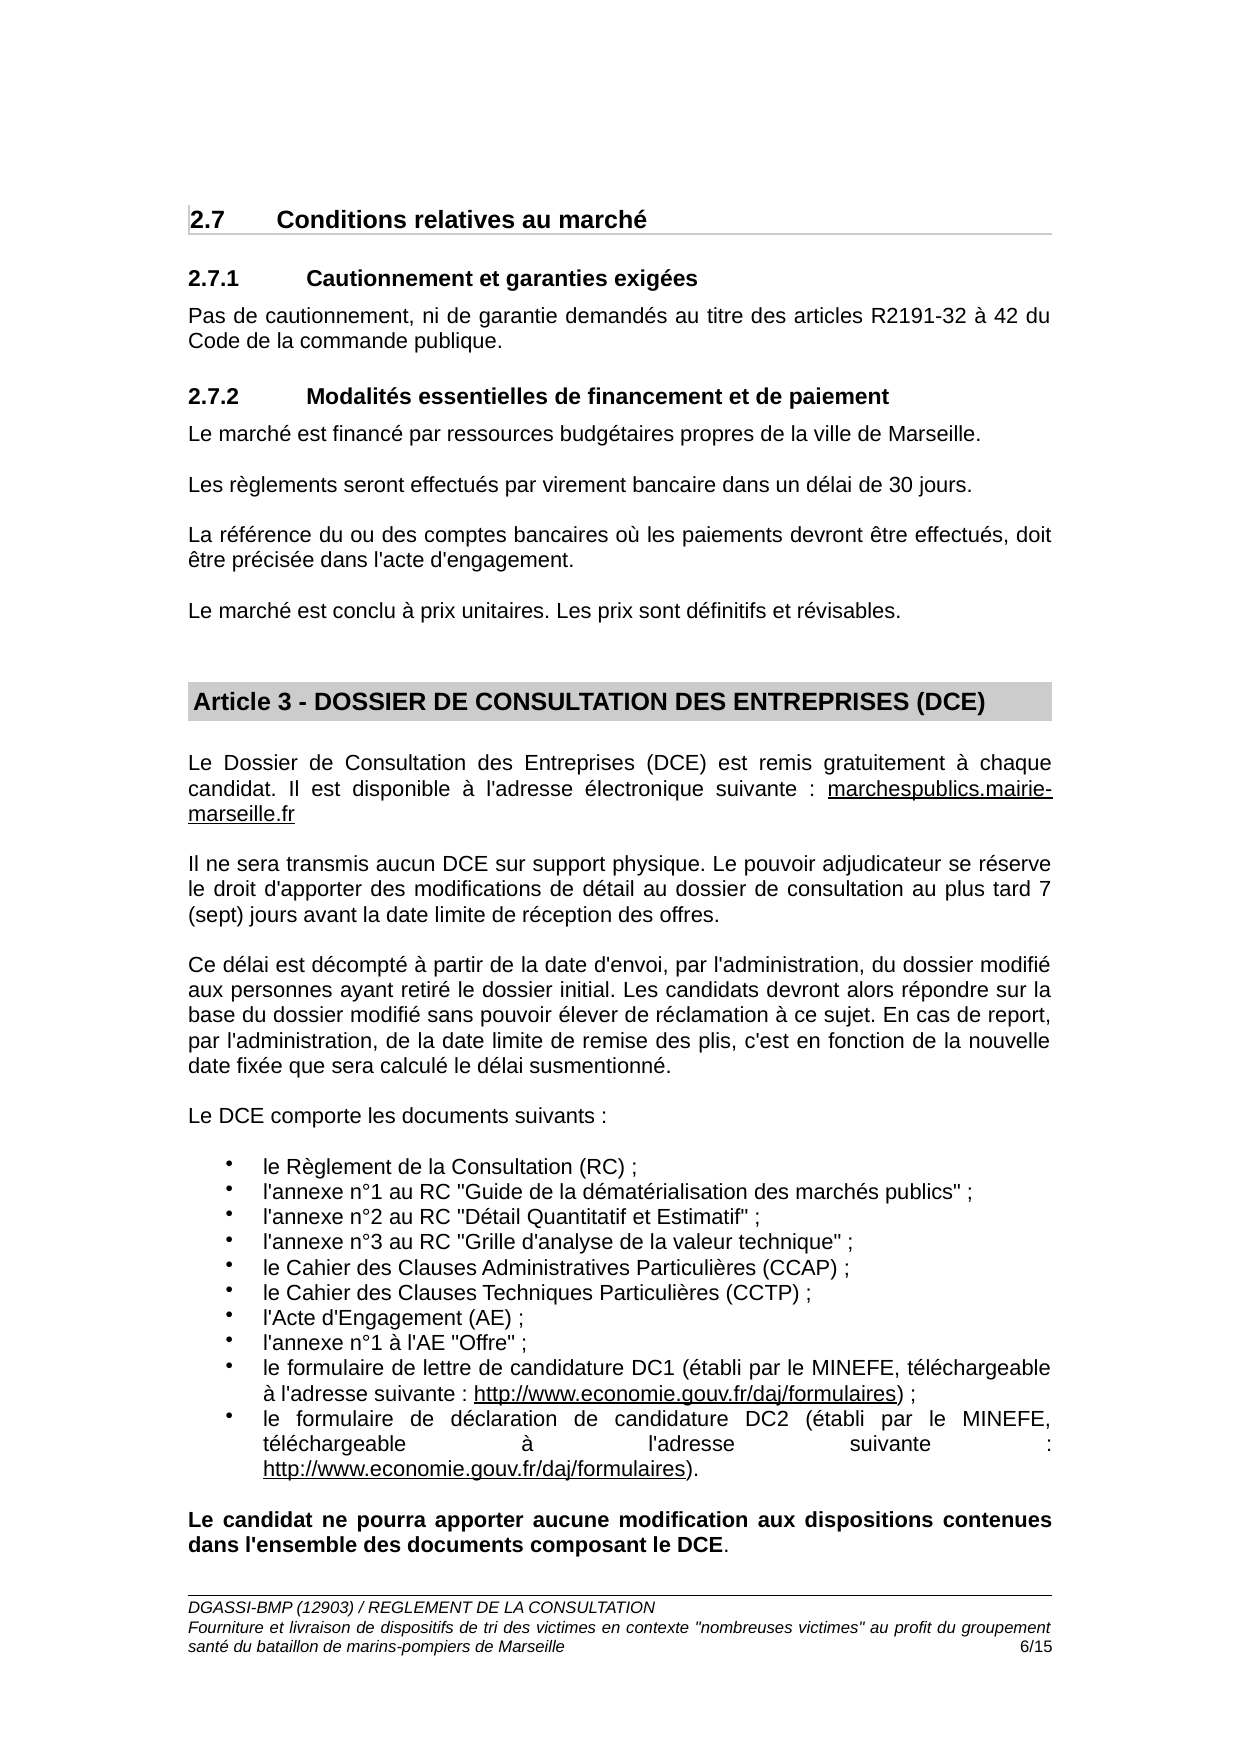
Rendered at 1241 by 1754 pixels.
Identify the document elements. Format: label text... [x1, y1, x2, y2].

list le formulaire de déclaration de candidature DC2 (établi par le MINEFE, téléchargeable à l'adresse suivante : http://www.economie.gouv.fr/daj/formulaires). [225, 1406, 1052, 1481]
list l'annexe n°3 au RC "Grille d'analyse de la valeur technique" ; [225, 1229, 1052, 1254]
subtitle Conditions relatives au marché [188, 204, 1052, 233]
subtitle DOSSIER DE CONSULTATION DES ENTREPRISES (DCE) [190, 684, 1050, 719]
text Le DCE comporte les documents suivants : [188, 1103, 1052, 1128]
subtitle Cautionnement et garanties exigées [188, 265, 1052, 291]
text Le candidat ne pourra apporter aucune modification aux dispositions contenues dans l'ensemble des documents composant le DCE. [188, 1506, 1052, 1557]
list le formulaire de lettre de candidature DC1 (établi par le MINEFE, téléchargeable à l'adresse suivante : http://www.economie.gouv.fr/daj/formulaires) ; [225, 1355, 1052, 1406]
text Le marché est conclu à prix unitaires. Les prix sont définitifs et révisables. [188, 597, 1052, 623]
text Le Dossier de Consultation des Entreprises (DCE) est remis gratuitement à chaque candidat. Il est disponible à l'adresse électronique suivante : marchespublics.mairie-marseille.fr [188, 750, 1052, 826]
subtitle Modalités essentielles de financement et de paiement [188, 383, 1052, 409]
text Pas de cautionnement, ni de garantie demandés au titre des articles R2191-32 à 42 du Code de la commande publique. [188, 303, 1052, 353]
list le Cahier des Clauses Techniques Particulières (CCTP) ; [225, 1279, 1052, 1305]
list l'Acte d'Engagement (AE) ; [225, 1305, 1052, 1330]
list le Règlement de la Consultation (RC) ; [225, 1153, 1052, 1179]
list l'annexe n°1 au RC "Guide de la dématérialisation des marchés publics" ; [225, 1179, 1052, 1204]
text Le marché est financé par ressources budgétaires propres de la ville de Marseille. [188, 421, 1052, 446]
list l'annexe n°2 au RC "Détail Quantitatif et Estimatif" ; [225, 1204, 1052, 1229]
text Les règlements seront effectués par virement bancaire dans un délai de 30 jours. [188, 471, 1052, 497]
text Ce délai est décompté à partir de la date d'envoi, par l'administration, du dossier modifié aux personnes ayant retiré le dossier initial. Les candidats devront alors répondre sur la base du dossier modifié sans pouvoir élever de réclamation à ce sujet. En cas de report, par l'administration, de la date limite de remise des plis, c'est en fonction de la nouvelle date fixée que sera calculé le délai susmentionné. [188, 952, 1052, 1078]
text Il ne sera transmis aucun DCE sur support physique. Le pouvoir adjudicateur se réserve le droit d'apporter des modifications de détail au dossier de consultation au plus tard 7 (sept) jours avant la date limite de réception des offres. [188, 851, 1052, 927]
text La référence du ou des comptes bancaires où les paiements devront être effectués, doit être précisée dans l'acte d'engagement. [188, 522, 1052, 572]
list l'annexe n°1 à l'AE "Offre" ; [225, 1330, 1052, 1355]
list le Cahier des Clauses Administratives Particulières (CCAP) ; [225, 1254, 1052, 1279]
